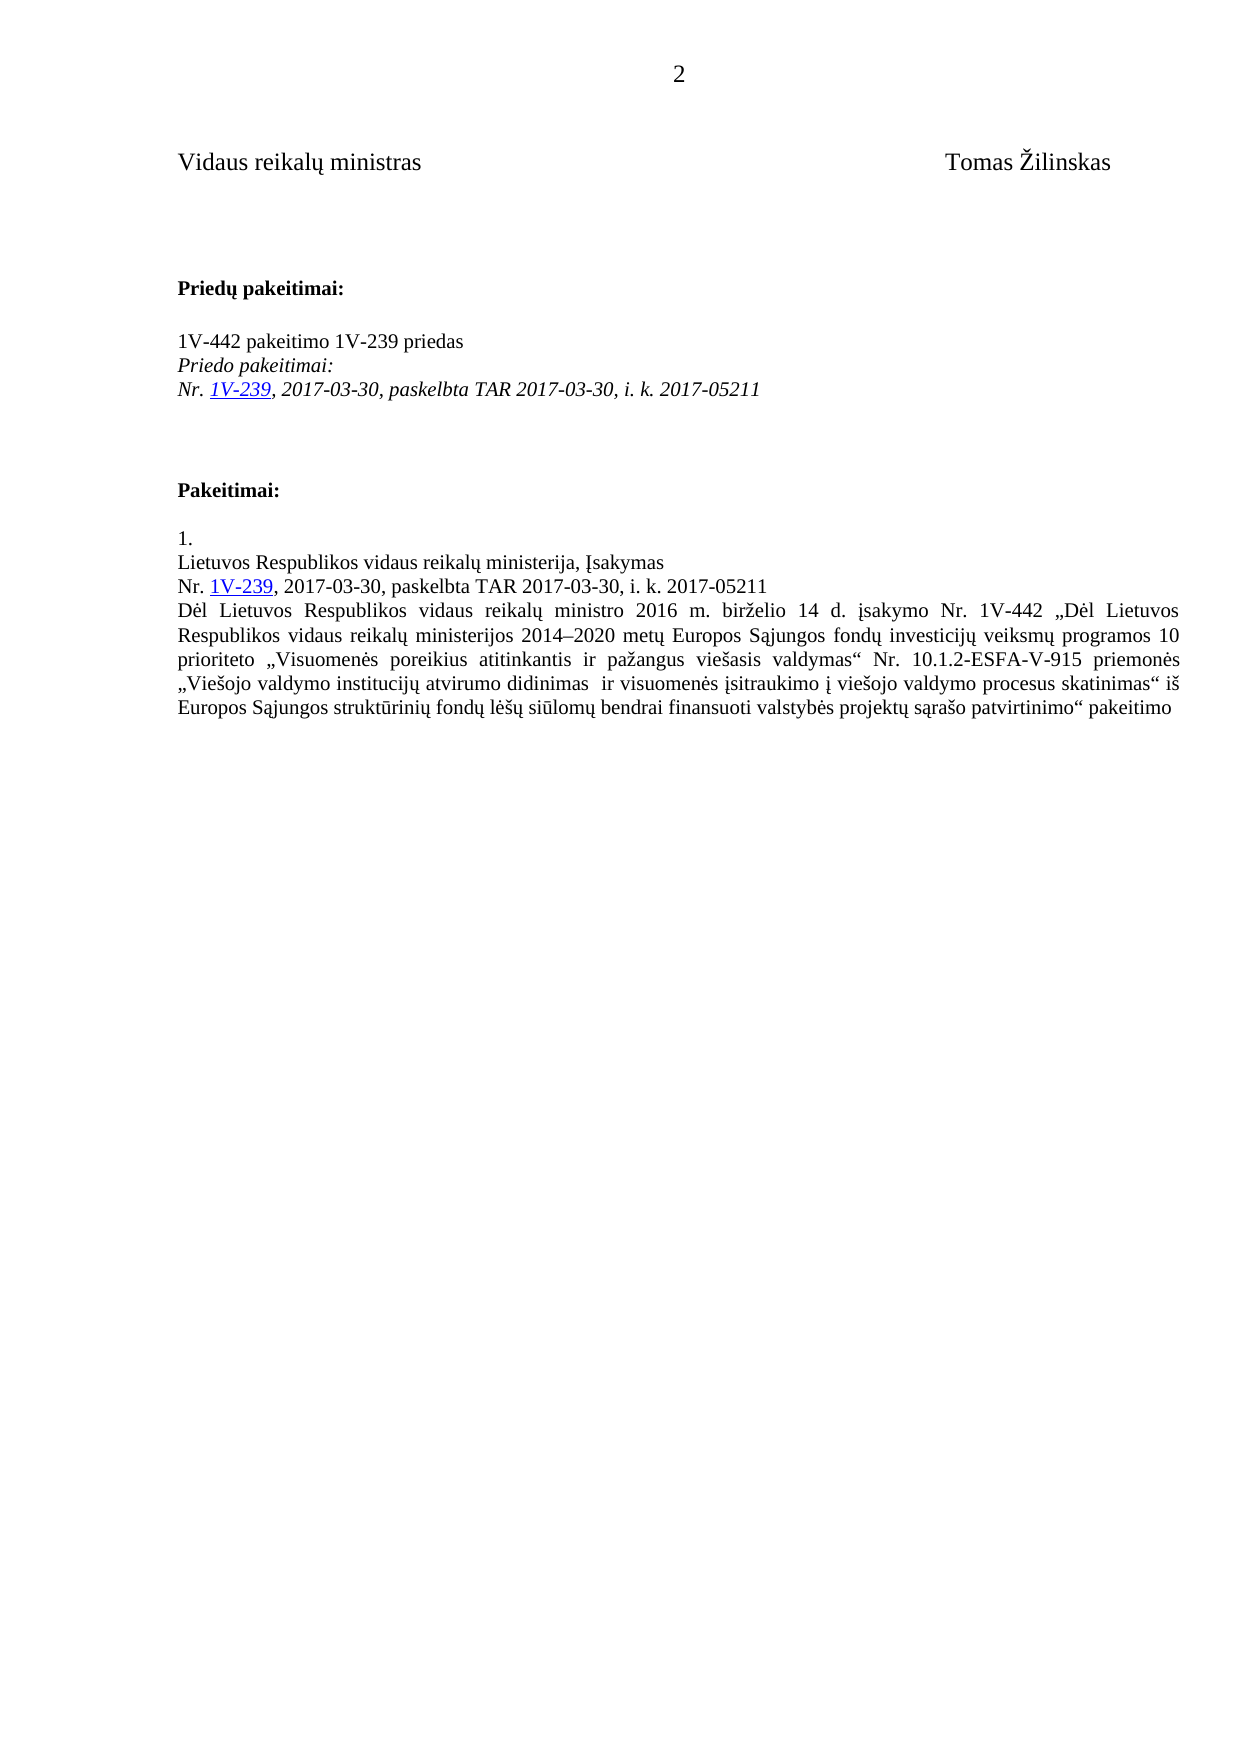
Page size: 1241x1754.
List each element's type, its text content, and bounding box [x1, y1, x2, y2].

text Lietuvos Respublikos vidaus reikalų ministerija, Įsakymas [177, 550, 1181, 574]
text Priedų pakeitimai: [177, 276, 1181, 300]
text 1. [177, 526, 1181, 550]
text 1V-442 pakeitimo 1V-239 priedas [177, 329, 1181, 353]
text Nr. 1V-239, 2017-03-30, paskelbta TAR 2017-03-30, i. k. 2017-05211 [177, 574, 1181, 598]
text Vidaus reikalų ministras Tomas Žilinskas [177, 147, 1181, 176]
text Priedo pakeitimai: [177, 353, 1181, 377]
text Pakeitimai: [177, 478, 1181, 502]
text Nr. 1V-239, 2017-03-30, paskelbta TAR 2017-03-30, i. k. 2017-05211 [177, 377, 1181, 401]
text Dėl Lietuvos Respublikos vidaus reikalų ministro 2016 m. birželio 14 d. įsakymo Nr. 1V-442 „Dėl Lietuvos Respublikos vidaus reikalų ministerijos 2014–2020 metų Europos Sąjungos fondų investicijų veiksmų programos 10 prioriteto „Visuomenės poreikius atitinkantis ir pažangus viešasis valdymas“ Nr. 10.1.2-ESFA-V-915 priemonės „Viešojo valdymo institucijų atvirumo didinimas ir visuomenės įsitraukimo į viešojo valdymo procesus skatinimas“ iš Europos Sąjungos struktūrinių fondų lėšų siūlomų bendrai finansuoti valstybės projektų sąrašo patvirtinimo“ pakeitimo [177, 598, 1181, 719]
